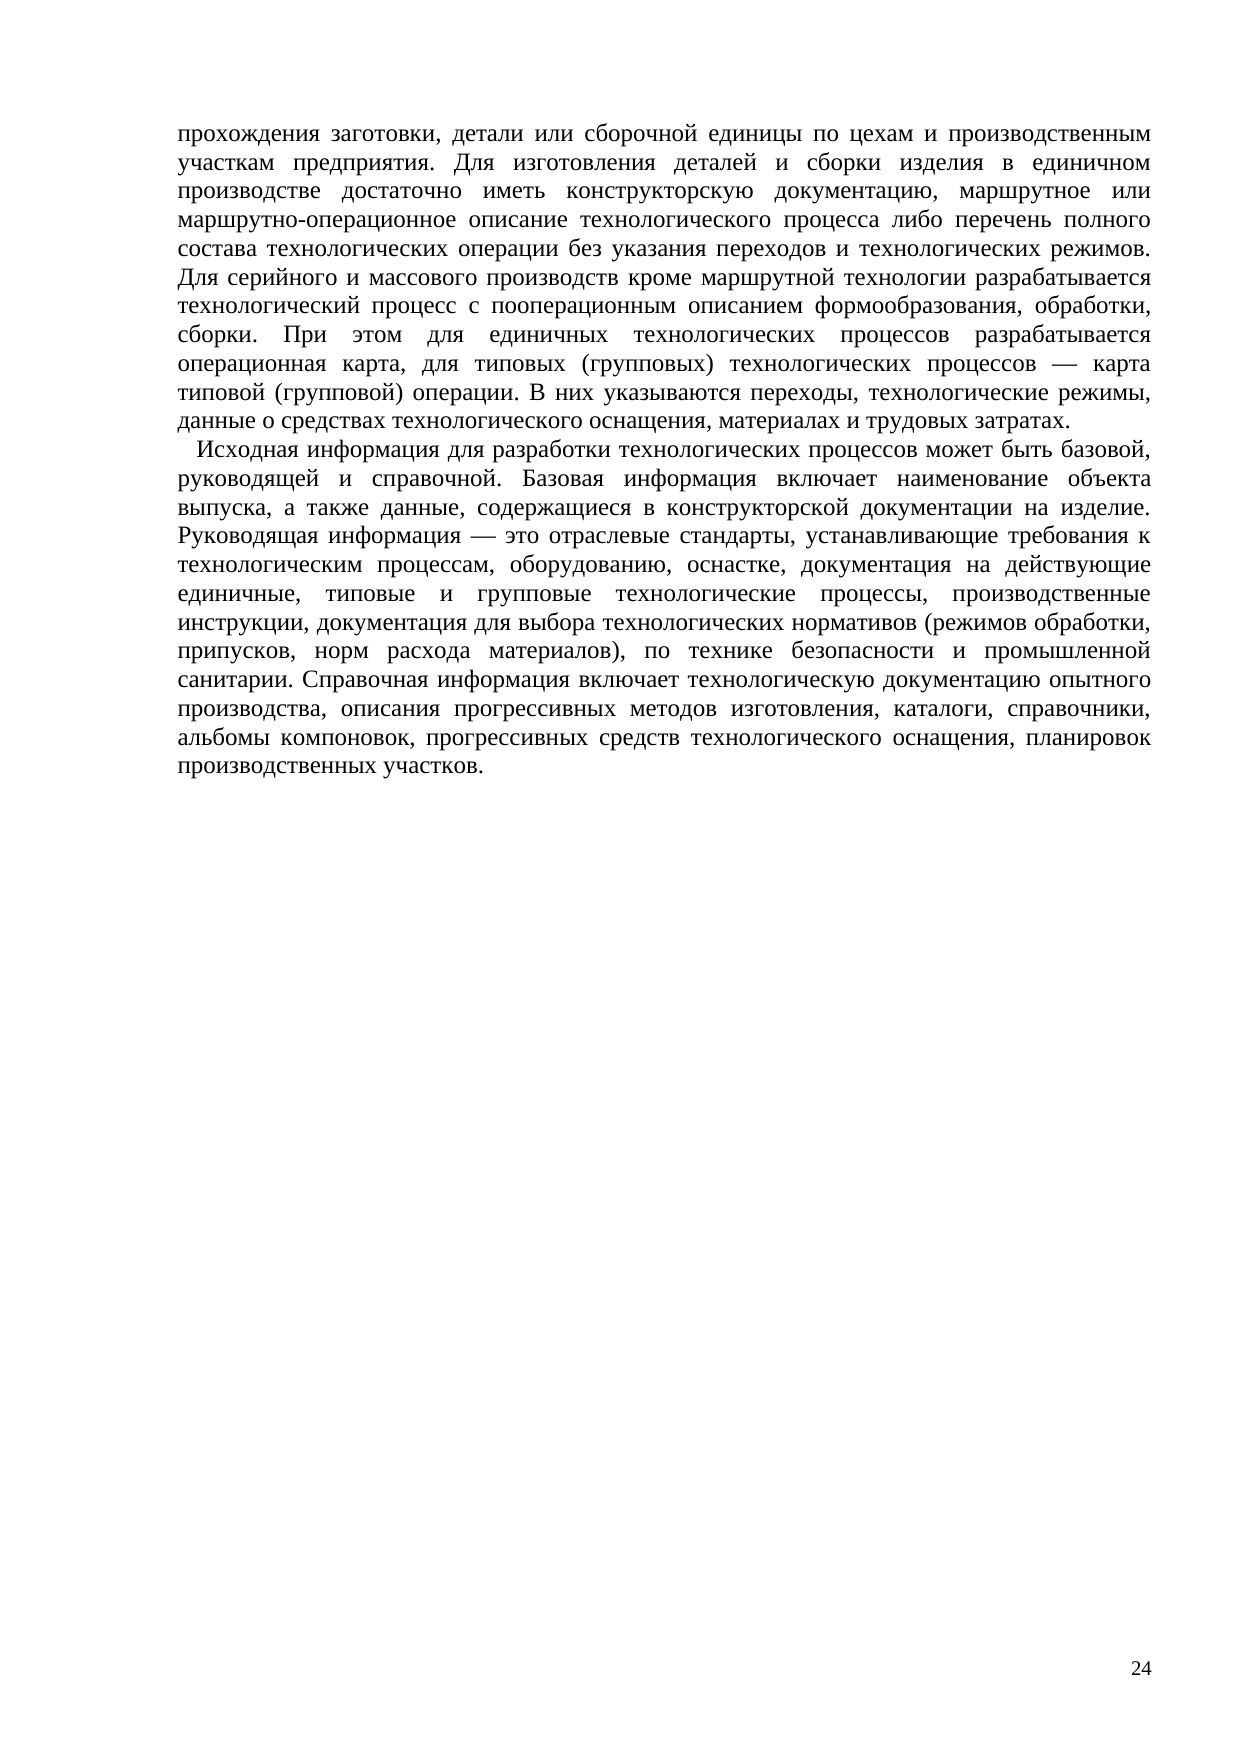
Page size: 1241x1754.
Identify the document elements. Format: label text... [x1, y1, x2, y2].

text прохождения заготовки, детали или сборочной единицы по цехам и производственным участкам предприятия. Для изготовления деталей и сборки изделия в единичном производстве достаточно иметь конструкторскую документацию, маршрутное или маршрутно-операционное описание технологического процесса либо перечень полного состава технологических операции без указания переходов и технологических режимов. Для серийного и массового производств кроме маршрутной технологии разрабатывается технологический процесс с пооперационным описанием формообразования, обработки, сборки. При этом для единичных технологических процессов разрабатывается операционная карта, для типовых (групповых) технологических процессов — карта типовой (групповой) операции. В них указываются переходы, технологические режимы, данные о средствах технологического оснащения, материалах и трудовых затратах. [177, 118, 1152, 434]
text Исходная информация для разработки технологических процессов может быть базовой, руководящей и справочной. Базовая информация включает наименование объекта выпуска, а также данные, содержащиеся в конструкторской документации на изделие. Руководящая информация — это отраслевые стандарты, устанавливающие требования к технологическим процессам, оборудованию, оснастке, документация на действующие единичные, типовые и групповые технологические процессы, производственные инструкции, документация для выбора технологических нормативов (режимов обработки, припусков, норм расхода материалов), по технике безопасности и промышленной санитарии. Справочная информация включает технологическую документацию опытного производства, описания прогрессивных методов изготовления, каталоги, справочники, альбомы компоновок, прогрессивных средств технологического оснащения, планировок производственных участков. [177, 434, 1152, 779]
